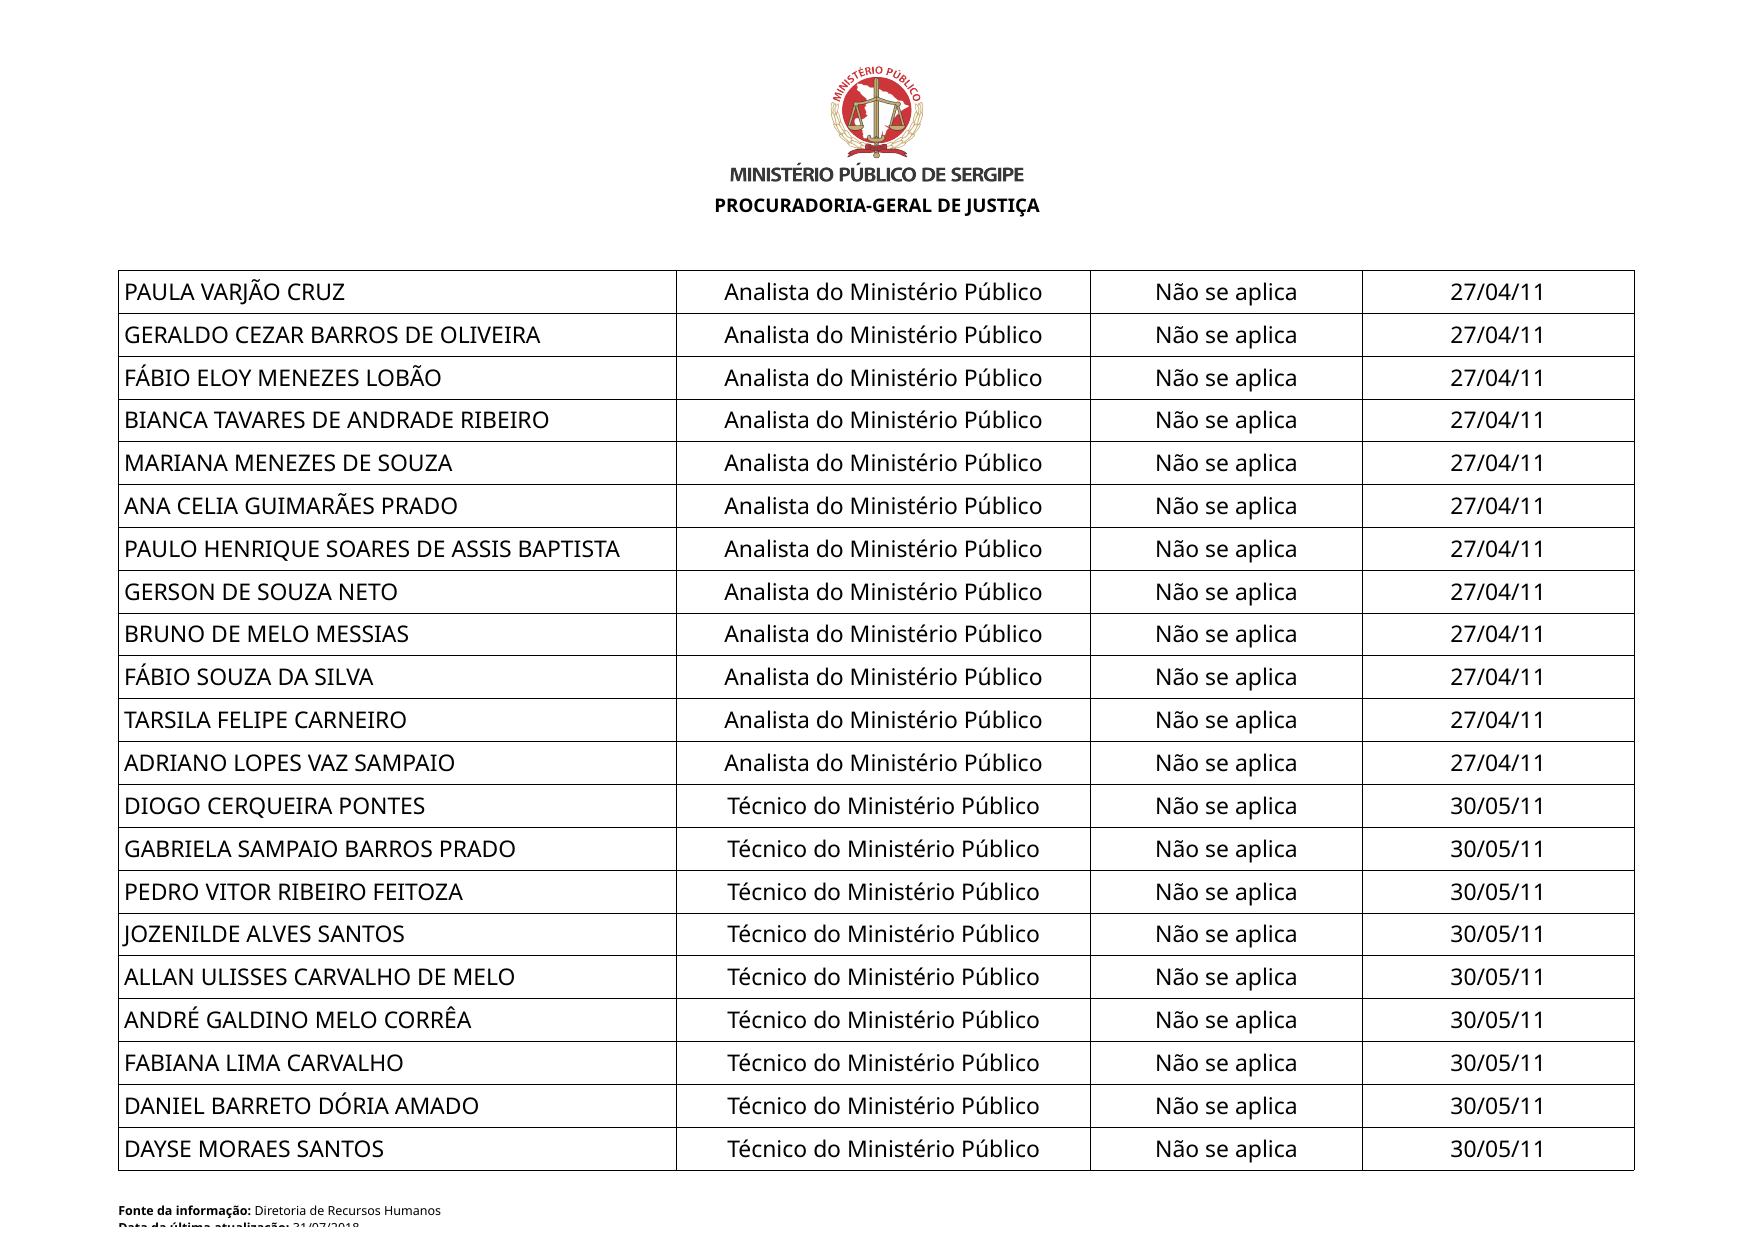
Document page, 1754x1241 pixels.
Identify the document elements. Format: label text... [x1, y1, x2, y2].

table_cell Analista do Ministério Público [677, 614, 1090, 655]
table_cell 30/05/11 [1363, 828, 1634, 870]
table_cell ANDRÉ GALDINO MELO CORRÊA [119, 999, 676, 1041]
table_cell 27/04/11 [1363, 442, 1634, 484]
table_cell Não se aplica [1091, 271, 1362, 313]
table_cell ANA CELIA GUIMARÃES PRADO [119, 485, 676, 527]
table_cell Técnico do Ministério Público [677, 828, 1090, 870]
table_cell Não se aplica [1091, 785, 1362, 827]
table_cell Não se aplica [1091, 742, 1362, 784]
table_cell Não se aplica [1091, 1128, 1362, 1169]
table_cell Técnico do Ministério Público [677, 1128, 1090, 1169]
table_cell 30/05/11 [1363, 956, 1634, 998]
table_cell DIOGO CERQUEIRA PONTES [119, 785, 676, 827]
table_cell 30/05/11 [1363, 1042, 1634, 1084]
table_cell Analista do Ministério Público [677, 442, 1090, 484]
table_cell 27/04/11 [1363, 742, 1634, 784]
table_cell Não se aplica [1091, 528, 1362, 570]
table_cell Técnico do Ministério Público [677, 956, 1090, 998]
table_cell 30/05/11 [1363, 914, 1634, 955]
table_cell GABRIELA SAMPAIO BARROS PRADO [119, 828, 676, 870]
table_cell Técnico do Ministério Público [677, 1085, 1090, 1127]
table_cell JOZENILDE ALVES SANTOS [119, 914, 676, 955]
table_cell 27/04/11 [1363, 485, 1634, 527]
table_cell Analista do Ministério Público [677, 271, 1090, 313]
table_cell BRUNO DE MELO MESSIAS [119, 614, 676, 655]
table_cell Não se aplica [1091, 656, 1362, 698]
table_cell Não se aplica [1091, 914, 1362, 955]
table_cell Técnico do Ministério Público [677, 914, 1090, 955]
table_cell FABIANA LIMA CARVALHO [119, 1042, 676, 1084]
table_cell Analista do Ministério Público [677, 485, 1090, 527]
table_cell Analista do Ministério Público [677, 357, 1090, 398]
table_cell TARSILA FELIPE CARNEIRO [119, 699, 676, 741]
table_cell 30/05/11 [1363, 785, 1634, 827]
table_cell Não se aplica [1091, 699, 1362, 741]
table_cell Não se aplica [1091, 1042, 1362, 1084]
table_cell Não se aplica [1091, 400, 1362, 441]
table_cell 27/04/11 [1363, 699, 1634, 741]
table_cell Técnico do Ministério Público [677, 1042, 1090, 1084]
table_cell ALLAN ULISSES CARVALHO DE MELO [119, 956, 676, 998]
table_cell Analista do Ministério Público [677, 742, 1090, 784]
table_cell 30/05/11 [1363, 871, 1634, 913]
table_cell MARIANA MENEZES DE SOUZA [119, 442, 676, 484]
table_cell GERSON DE SOUZA NETO [119, 571, 676, 612]
picture [730, 66, 1024, 185]
table_cell DANIEL BARRETO DÓRIA AMADO [119, 1085, 676, 1127]
table_cell 27/04/11 [1363, 314, 1634, 356]
table_cell DAYSE MORAES SANTOS [119, 1128, 676, 1169]
table_cell Não se aplica [1091, 1085, 1362, 1127]
table_cell Analista do Ministério Público [677, 571, 1090, 612]
table_cell 27/04/11 [1363, 400, 1634, 441]
table_cell Não se aplica [1091, 442, 1362, 484]
table_cell Não se aplica [1091, 999, 1362, 1041]
table_cell PAULA VARJÃO CRUZ [119, 271, 676, 313]
table_cell Técnico do Ministério Público [677, 871, 1090, 913]
table_cell ADRIANO LOPES VAZ SAMPAIO [119, 742, 676, 784]
table_cell Não se aplica [1091, 357, 1362, 398]
table_cell GERALDO CEZAR BARROS DE OLIVEIRA [119, 314, 676, 356]
table_cell Não se aplica [1091, 485, 1362, 527]
table_cell Analista do Ministério Público [677, 400, 1090, 441]
table_cell Não se aplica [1091, 571, 1362, 612]
table_cell FÁBIO SOUZA DA SILVA [119, 656, 676, 698]
table_cell FÁBIO ELOY MENEZES LOBÃO [119, 357, 676, 398]
table_cell Não se aplica [1091, 614, 1362, 655]
table_cell Não se aplica [1091, 871, 1362, 913]
table_cell 27/04/11 [1363, 614, 1634, 655]
table_cell Não se aplica [1091, 828, 1362, 870]
table_cell 30/05/11 [1363, 1128, 1634, 1169]
table_cell Não se aplica [1091, 956, 1362, 998]
table_cell 30/05/11 [1363, 999, 1634, 1041]
table_cell BIANCA TAVARES DE ANDRADE RIBEIRO [119, 400, 676, 441]
table_cell 27/04/11 [1363, 271, 1634, 313]
table_cell Analista do Ministério Público [677, 656, 1090, 698]
table_cell 27/04/11 [1363, 571, 1634, 612]
table_cell Técnico do Ministério Público [677, 785, 1090, 827]
table_cell Analista do Ministério Público [677, 699, 1090, 741]
table_cell Analista do Ministério Público [677, 314, 1090, 356]
table_cell Técnico do Ministério Público [677, 999, 1090, 1041]
table_cell 30/05/11 [1363, 1085, 1634, 1127]
table_cell 27/04/11 [1363, 656, 1634, 698]
table_cell Analista do Ministério Público [677, 528, 1090, 570]
table_cell PAULO HENRIQUE SOARES DE ASSIS BAPTISTA [119, 528, 676, 570]
table_cell Não se aplica [1091, 314, 1362, 356]
table_cell 27/04/11 [1363, 528, 1634, 570]
table_cell 27/04/11 [1363, 357, 1634, 398]
table_cell PEDRO VITOR RIBEIRO FEITOZA [119, 871, 676, 913]
